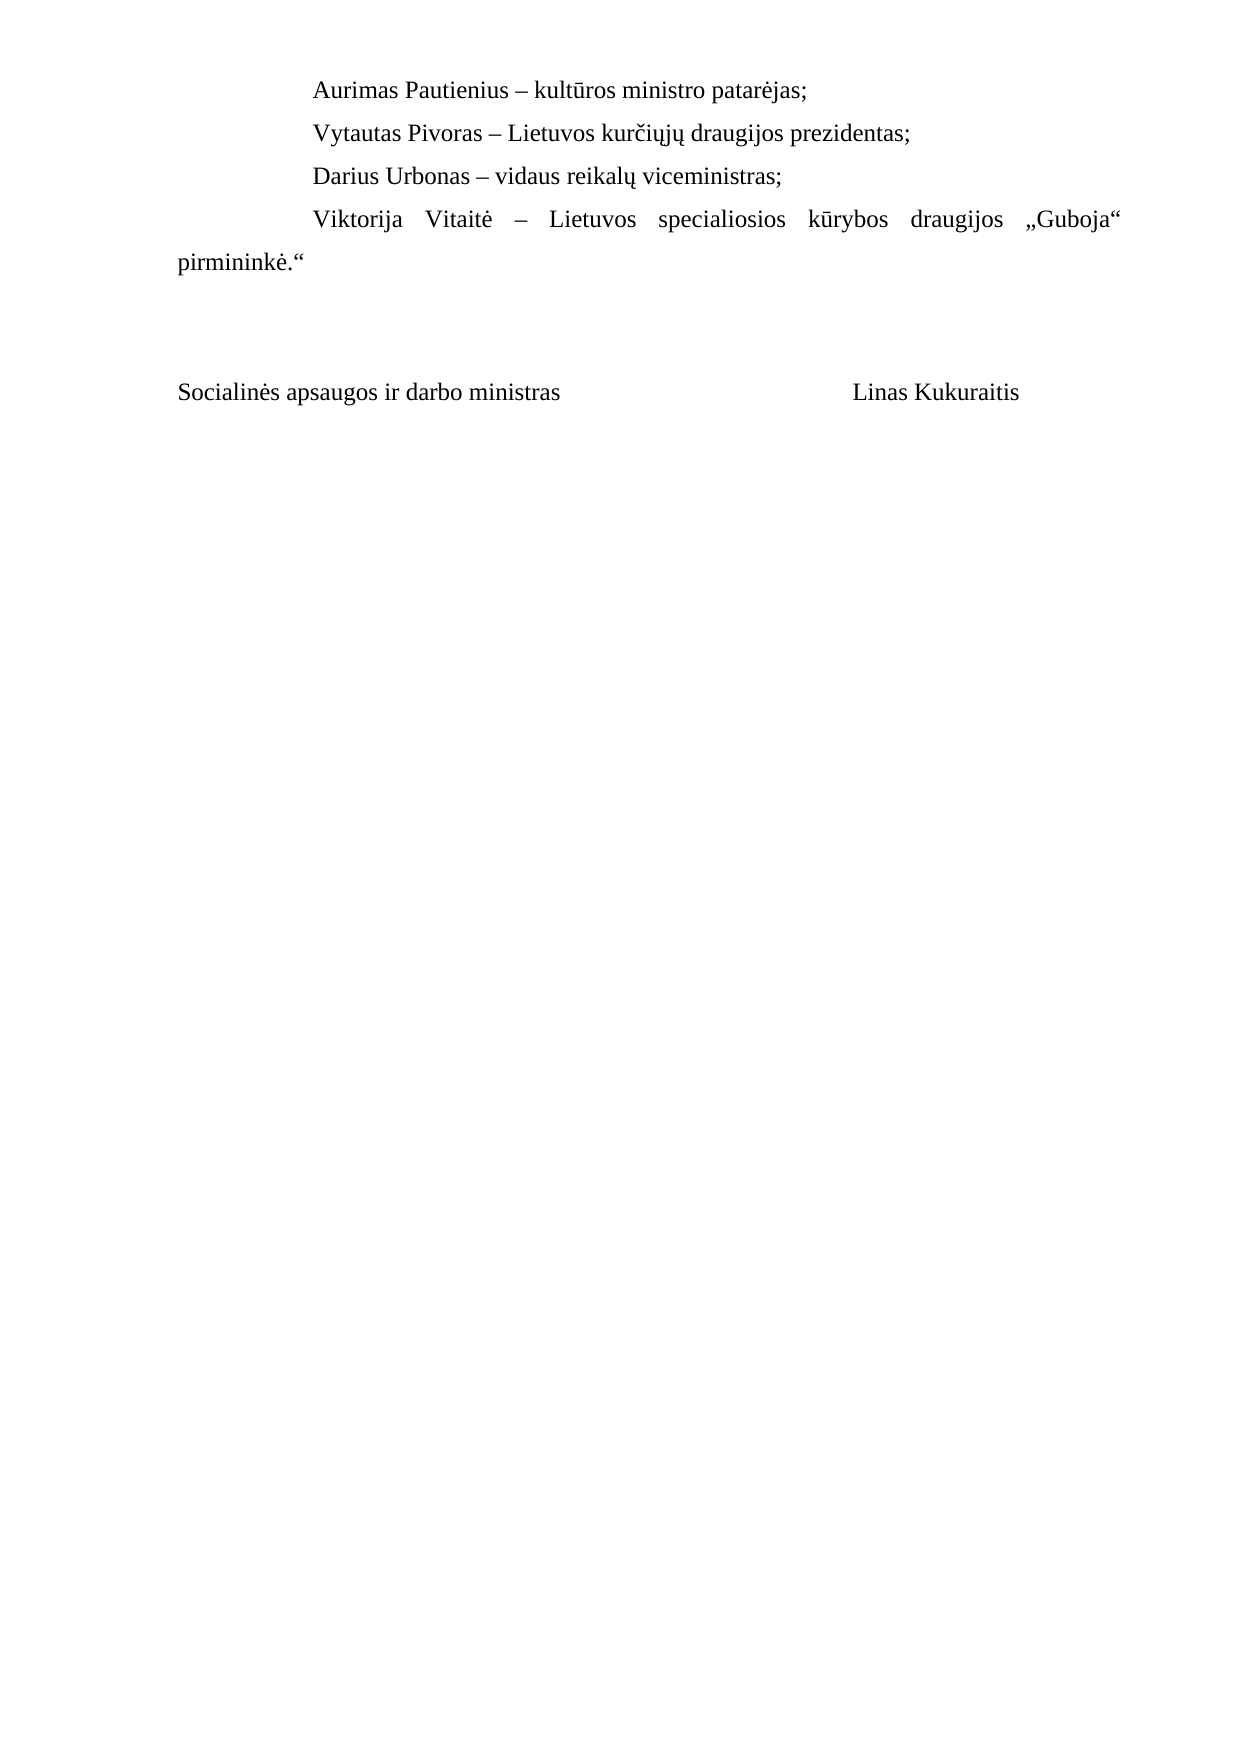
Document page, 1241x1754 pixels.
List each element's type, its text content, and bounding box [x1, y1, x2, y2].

text Viktorija Vitaitė – Lietuvos specialiosios kūrybos draugijos „Guboja“ pirmininkė.“ [177, 204, 1122, 276]
text Socialinės apsaugos ir darbo ministras Linas Kukuraitis [177, 377, 1122, 406]
text Darius Urbonas – vidaus reikalų viceministras; [177, 161, 1122, 190]
text Aurimas Pautienius – kultūros ministro patarėjas; [177, 75, 1122, 104]
text Vytautas Pivoras – Lietuvos kurčiųjų draugijos prezidentas; [177, 118, 1122, 147]
